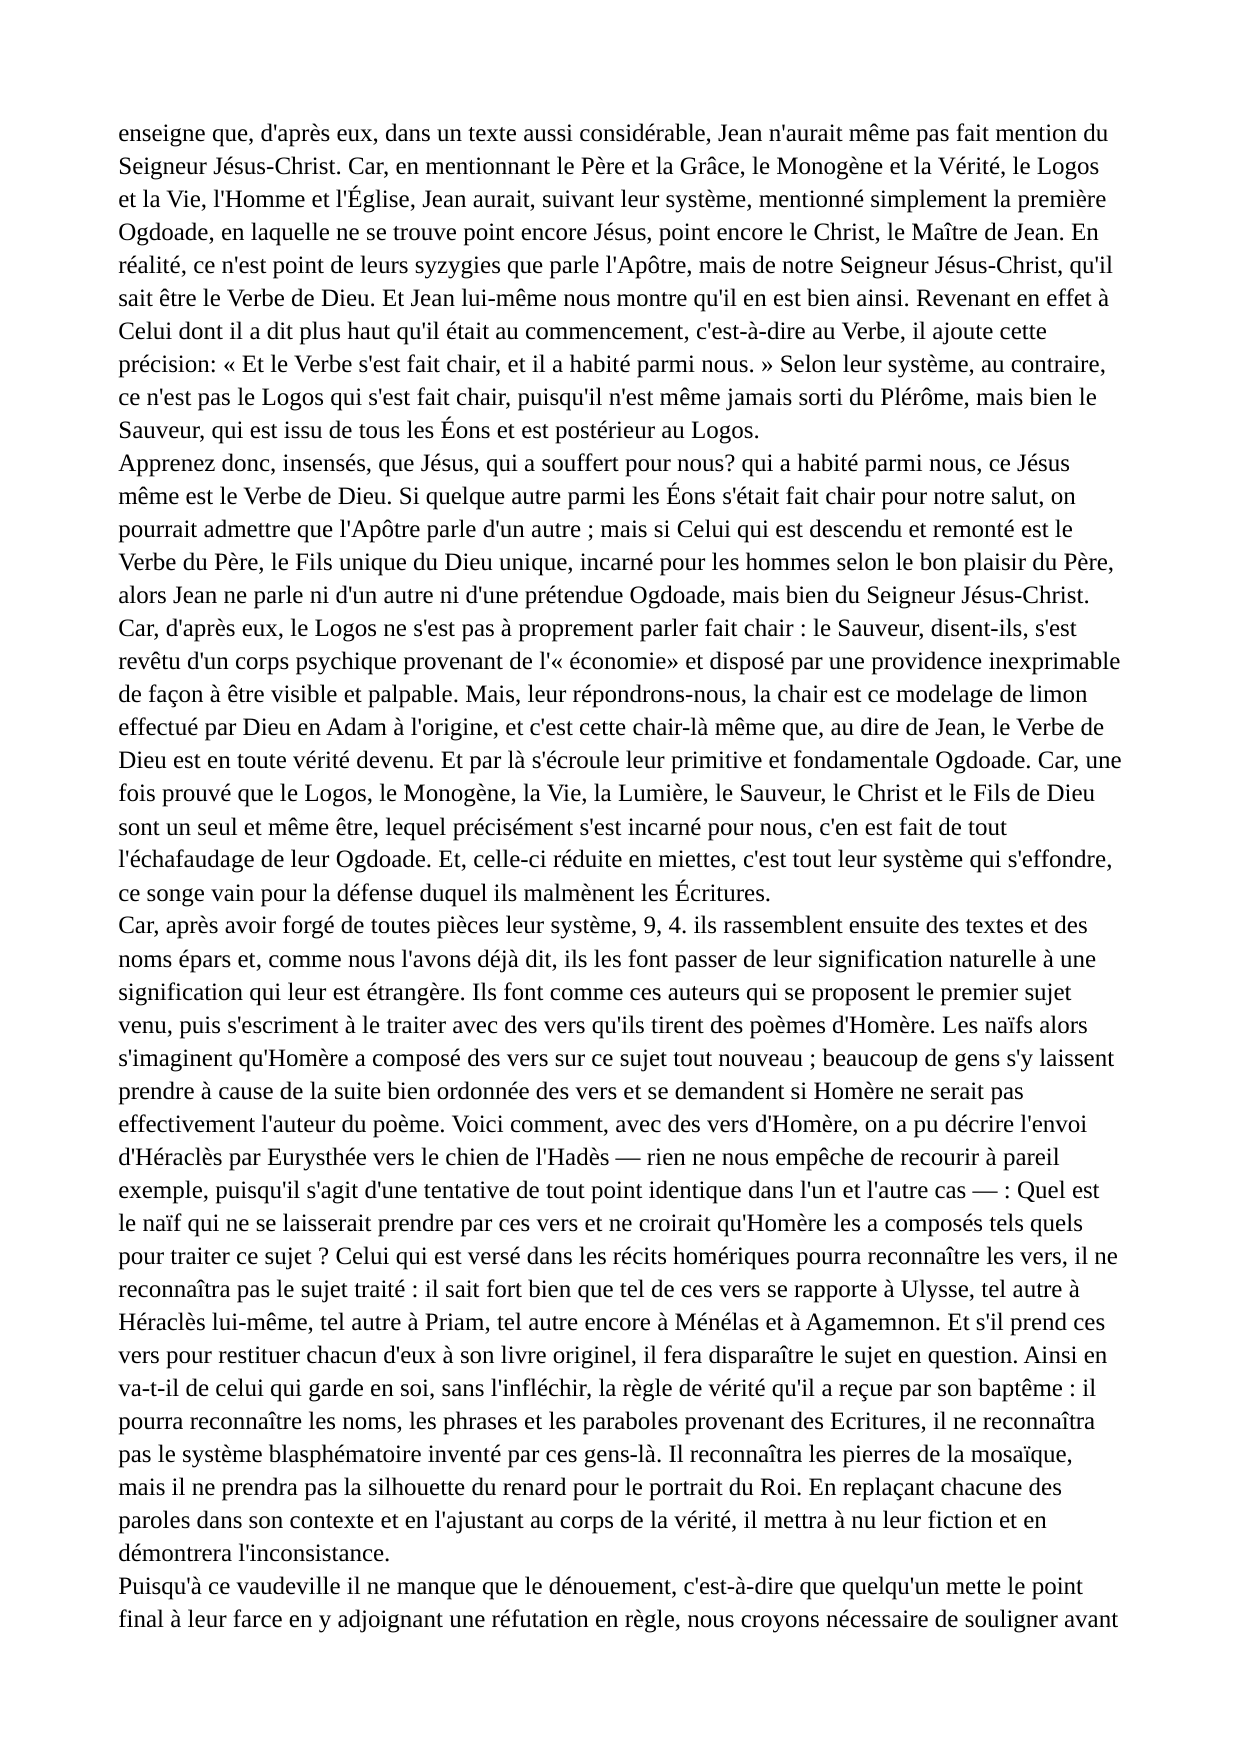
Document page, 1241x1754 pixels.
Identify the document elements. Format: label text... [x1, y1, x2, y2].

text enseigne que, d'après eux, dans un texte aussi considérable, Jean n'aurait même pas fait mention du Seigneur Jésus-Christ. Car, en mentionnant le Père et la Grâce, le Monogène et la Vérité, le Logos et la Vie, l'Homme et l'Église, Jean aurait, suivant leur système, mentionné simplement la première Ogdoade, en laquelle ne se trouve point encore Jésus, point encore le Christ, le Maître de Jean. En réalité, ce n'est point de leurs syzygies que parle l'Apôtre, mais de notre Seigneur Jésus-Christ, qu'il sait être le Verbe de Dieu. Et Jean lui-même nous montre qu'il en est bien ainsi. Revenant en effet à Celui dont il a dit plus haut qu'il était au commencement, c'est-à-dire au Verbe, il ajoute cette précision: « Et le Verbe s'est fait chair, et il a habité parmi nous. » Selon leur système, au contraire, ce n'est pas le Logos qui s'est fait chair, puisqu'il n'est même jamais sorti du Plérôme, mais bien le Sauveur, qui est issu de tous les Éons et est postérieur au Logos. Apprenez donc, insensés, que Jésus, qui a souffert pour nous? qui a habité parmi nous, ce Jésus même est le Verbe de Dieu. Si quelque autre parmi les Éons s'était fait chair pour notre salut, on pourrait admettre que l'Apôtre parle d'un autre ; mais si Celui qui est descendu et remonté est le Verbe du Père, le Fils unique du Dieu unique, incarné pour les hommes selon le bon plaisir du Père, alors Jean ne parle ni d'un autre ni d'une prétendue Ogdoade, mais bien du Seigneur Jésus-Christ. Car, d'après eux, le Logos ne s'est pas à proprement parler fait chair : le Sauveur, disent-ils, s'est revêtu d'un corps psychique provenant de l'« économie» et disposé par une providence inexprimable de façon à être visible et palpable. Mais, leur répondrons-nous, la chair est ce modelage de limon effectué par Dieu en Adam à l'origine, et c'est cette chair-là même que, au dire de Jean, le Verbe de Dieu est en toute vérité devenu. Et par là s'écroule leur primitive et fondamentale Ogdoade. Car, une fois prouvé que le Logos, le Monogène, la Vie, la Lumière, le Sauveur, le Christ et le Fils de Dieu sont un seul et même être, lequel précisément s'est incarné pour nous, c'en est fait de tout l'échafaudage de leur Ogdoade. Et, celle-ci réduite en miettes, c'est tout leur système qui s'effondre, ce songe vain pour la défense duquel ils malmènent les Écritures. Car, après avoir forgé de toutes pièces leur système, 9, 4. ils rassemblent ensuite des textes et des noms épars et, comme nous l'avons déjà dit, ils les font passer de leur signification naturelle à une signification qui leur est étrangère. Ils font comme ces auteurs qui se proposent le premier sujet venu, puis s'escriment à le traiter avec des vers qu'ils tirent des poèmes d'Homère. Les naïfs alors s'imaginent qu'Homère a composé des vers sur ce sujet tout nouveau ; beaucoup de gens s'y laissent prendre à cause de la suite bien ordonnée des vers et se demandent si Homère ne serait pas effectivement l'auteur du poème. Voici comment, avec des vers d'Homère, on a pu décrire l'envoi d'Héraclès par Eurysthée vers le chien de l'Hadès — rien ne nous empêche de recourir à pareil exemple, puisqu'il s'agit d'une tentative de tout point identique dans l'un et l'autre cas — : Quel est le naïf qui ne se laisserait prendre par ces vers et ne croirait qu'Homère les a composés tels quels pour traiter ce sujet ? Celui qui est versé dans les récits homériques pourra reconnaître les vers, il ne reconnaîtra pas le sujet traité : il sait fort bien que tel de ces vers se rapporte à Ulysse, tel autre à Héraclès lui-même, tel autre à Priam, tel autre encore à Ménélas et à Agamemnon. Et s'il prend ces vers pour restituer chacun d'eux à son livre originel, il fera disparaître le sujet en question. Ainsi en va-t-il de celui qui garde en soi, sans l'infléchir, la règle de vérité qu'il a reçue par son baptême : il pourra reconnaître les noms, les phrases et les paraboles provenant des Ecritures, il ne reconnaîtra pas le système blasphématoire inventé par ces gens-là. Il reconnaîtra les pierres de la mosaïque, mais il ne prendra pas la silhouette du renard pour le portrait du Roi. En replaçant chacune des paroles dans son contexte et en l'ajustant au corps de la vérité, il mettra à nu leur fiction et en démontrera l'inconsistance. Puisqu'à ce vaudeville il ne manque que le dénouement, c'est-à-dire que quelqu'un mette le point final à leur farce en y adjoignant une réfutation en règle, nous croyons nécessaire de souligner avant [118, 118, 1122, 1633]
